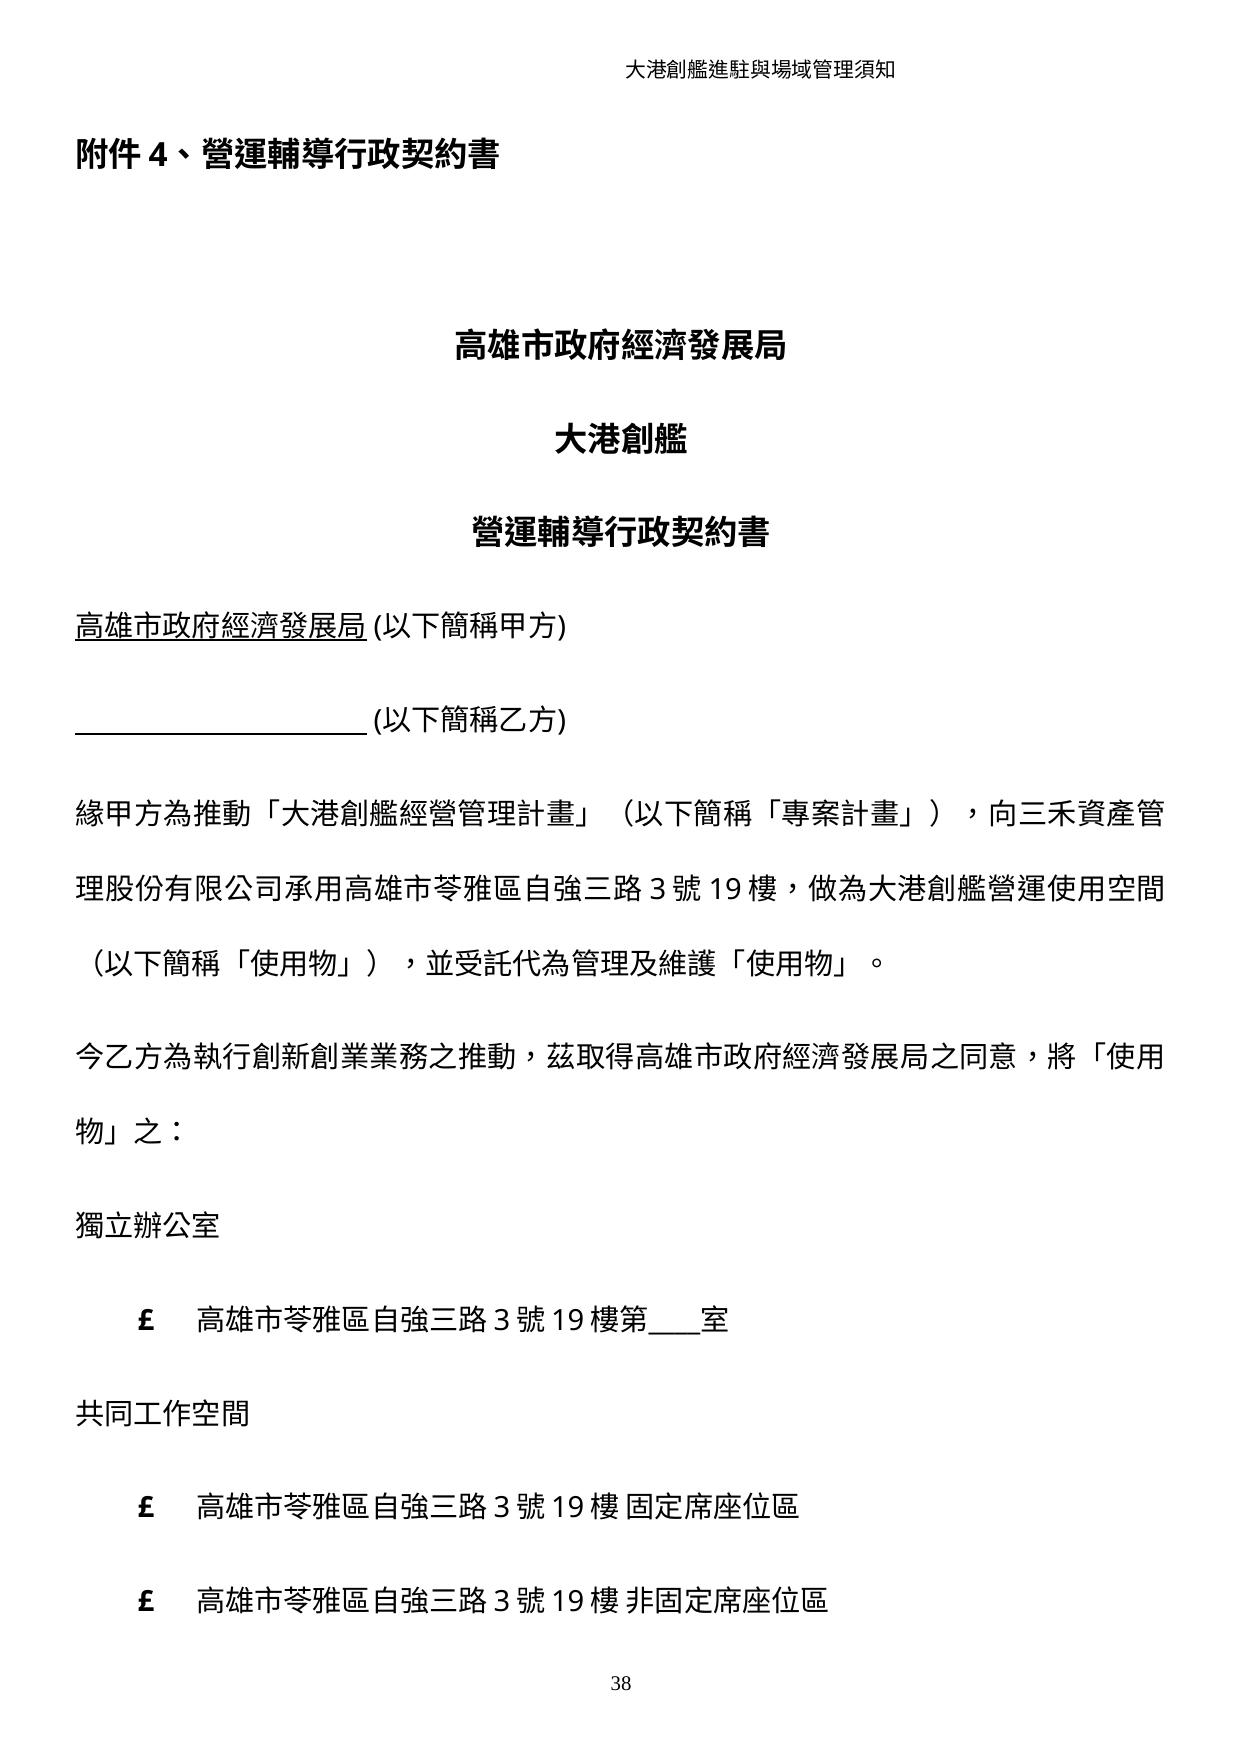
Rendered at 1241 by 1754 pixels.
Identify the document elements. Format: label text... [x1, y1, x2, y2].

text 獨立辦公室 [75, 1180, 1167, 1255]
text 緣甲方為推動「大港創艦經營管理計畫」（以下簡稱「專案計畫」），向三禾資產管理股份有限公司承用高雄市苓雅區自強三路3號19樓，做為大港創艦營運使用空間（以下簡稱「使用物」），並受託代為管理及維護「使用物」。 [75, 768, 1167, 993]
text 大港創艦 [75, 393, 1167, 468]
list 高雄市苓雅區自強三路3號19樓 非固定席座位區 [137, 1555, 1167, 1630]
list 高雄市苓雅區自強三路3號19樓第____室 [137, 1274, 1167, 1349]
text 營運輔導行政契約書 [75, 486, 1167, 561]
text 共同工作空間 [75, 1368, 1167, 1443]
text 高雄市政府經濟發展局 [75, 299, 1167, 374]
subtitle 附件4、營運輔導行政契約書 [75, 108, 1167, 183]
text 高雄市政府經濟發展局 (以下簡稱甲方) [75, 580, 1167, 655]
text 今乙方為執行創新創業業務之推動，茲取得高雄市政府經濟發展局之同意，將「使用物」之： [75, 1011, 1167, 1161]
list 高雄市苓雅區自強三路3號19樓 固定席座位區 [137, 1461, 1167, 1536]
text (以下簡稱乙方) [75, 674, 1167, 749]
